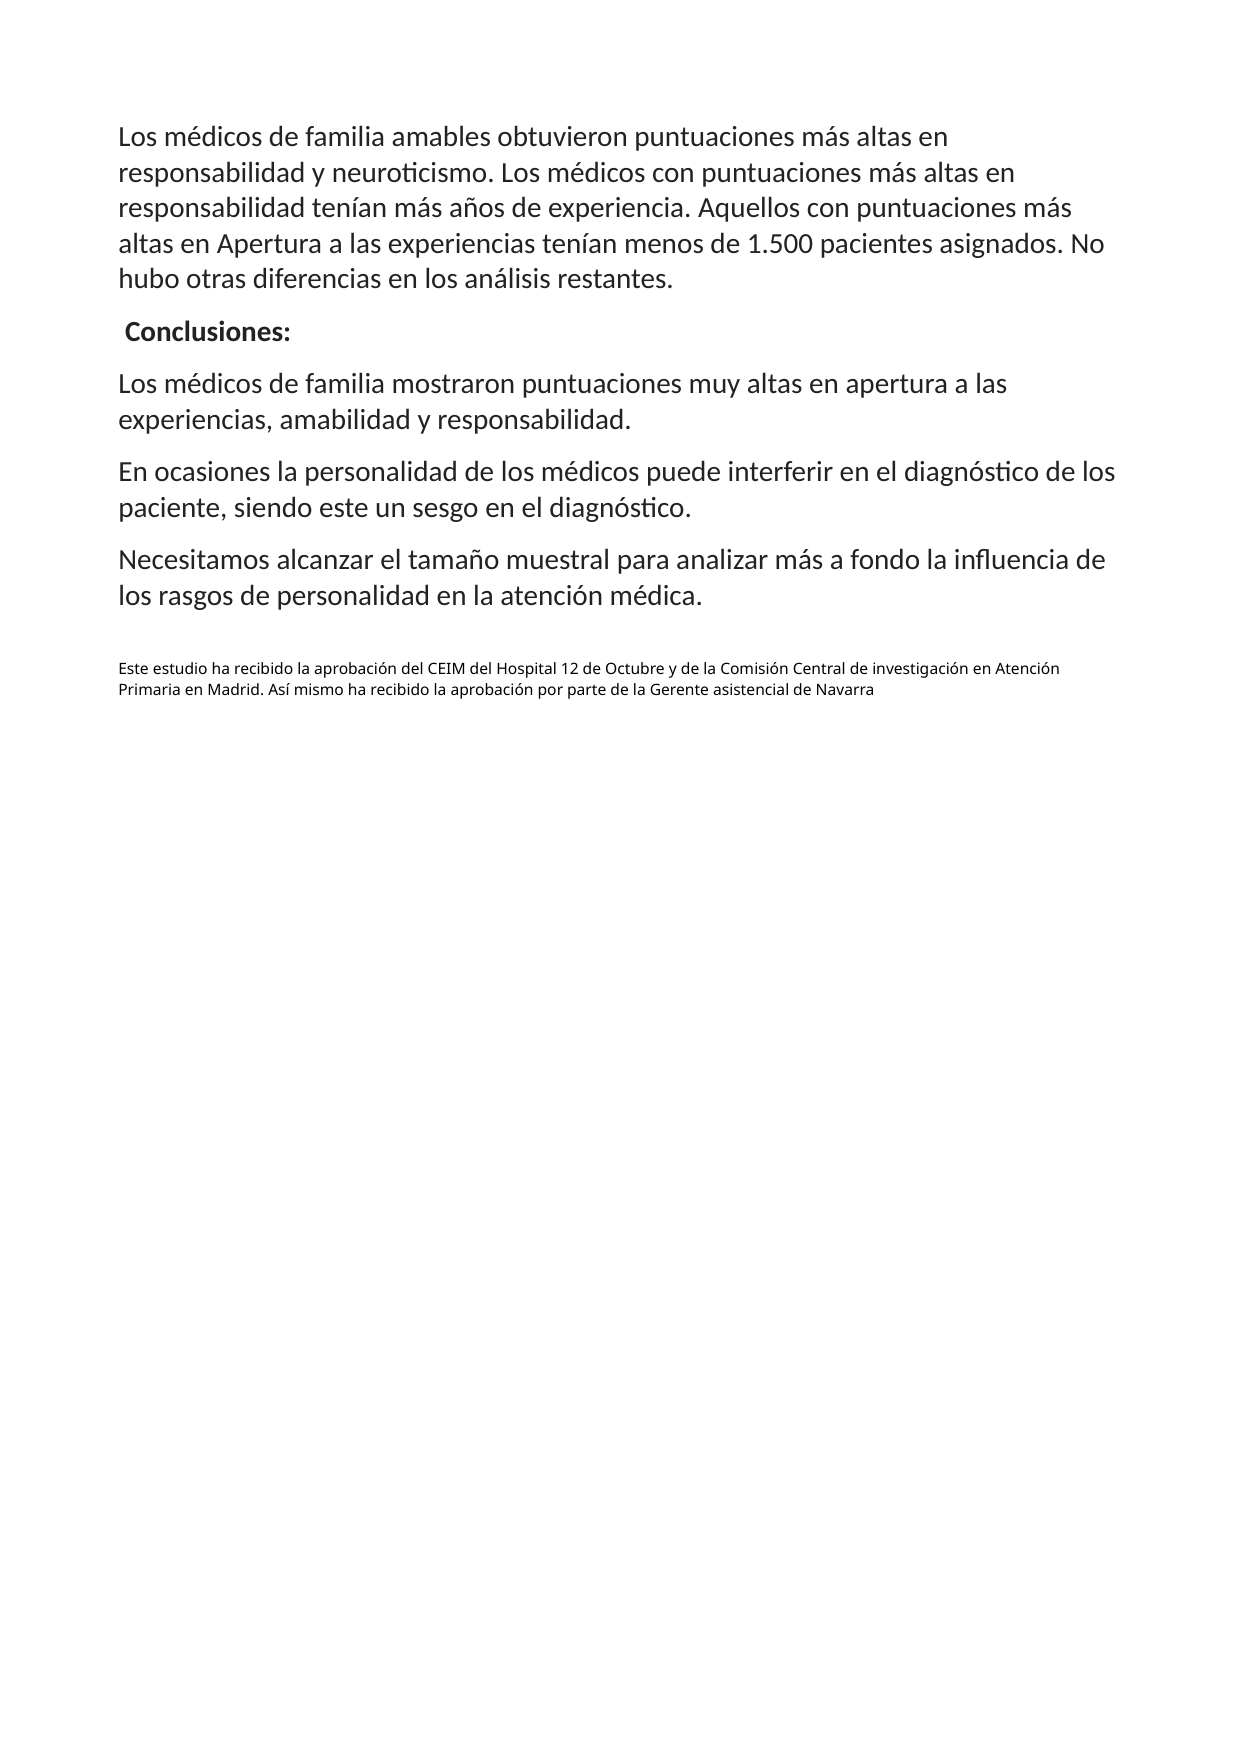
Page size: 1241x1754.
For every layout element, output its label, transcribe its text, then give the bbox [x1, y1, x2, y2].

text Los médicos de familia amables obtuvieron puntuaciones más altas en responsabilidad y neuroticismo. Los médicos con puntuaciones más altas en responsabilidad tenían más años de experiencia. Aquellos con puntuaciones más altas en Apertura a las experiencias tenían menos de 1.500 pacientes asignados. No hubo otras diferencias en los análisis restantes. [118, 118, 1122, 296]
text Los médicos de familia mostraron puntuaciones muy altas en apertura a las experiencias, amabilidad y responsabilidad. [118, 365, 1122, 436]
text Este estudio ha recibido la aprobación del CEIM del Hospital 12 de Octubre y de la Comisión Central de investigación en Atención Primaria en Madrid. Así mismo ha recibido la aprobación por parte de la Gerente asistencial de Navarra [118, 658, 1122, 700]
text Conclusiones: [118, 313, 1122, 348]
text En ocasiones la personalidad de los médicos puede interferir en el diagnóstico de los paciente, siendo este un sesgo en el diagnóstico. [118, 453, 1122, 524]
text Necesitamos alcanzar el tamaño muestral para analizar más a fondo la influencia de los rasgos de personalidad en la atención médica. [118, 541, 1122, 612]
